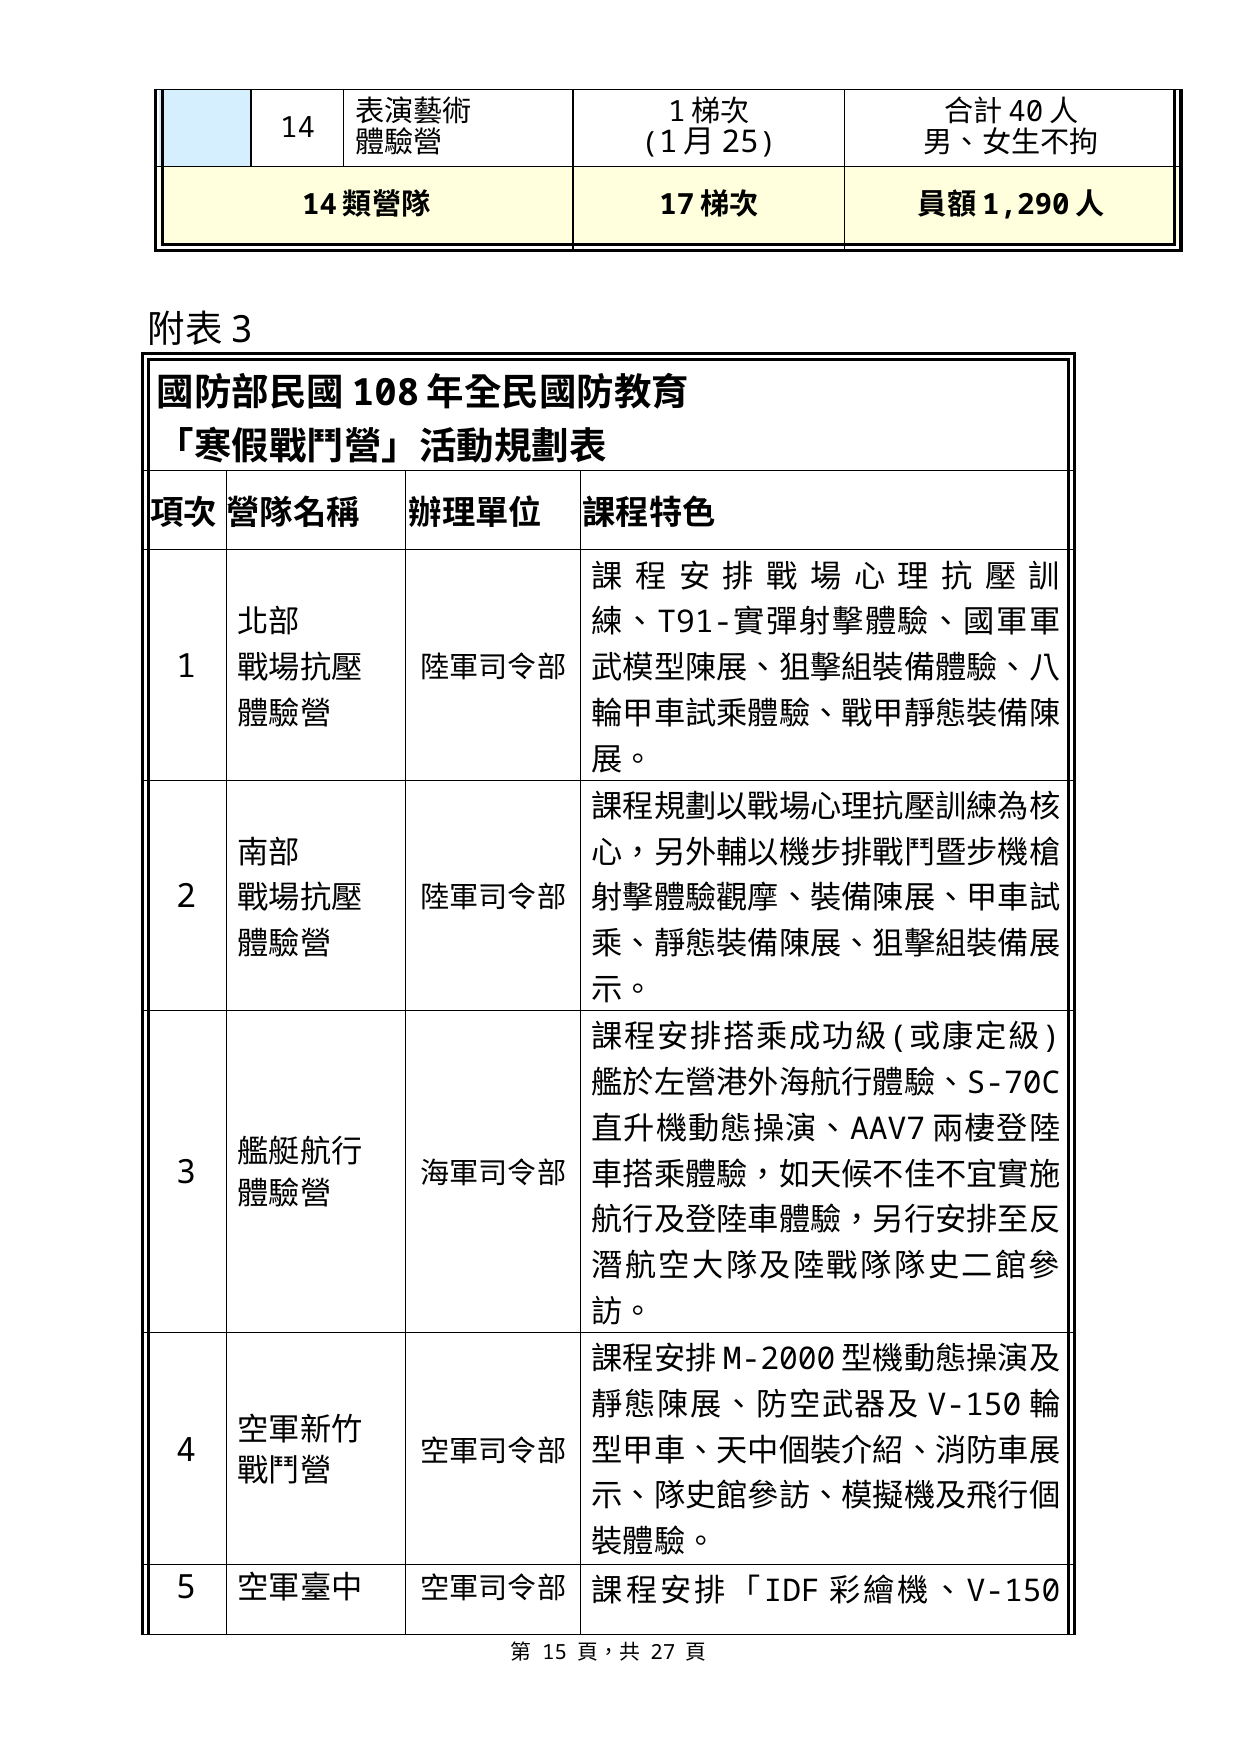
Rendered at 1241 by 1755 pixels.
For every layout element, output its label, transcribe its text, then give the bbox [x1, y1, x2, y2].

table_cell 課程特色 [581, 471, 1067, 549]
table_cell 辦理單位 [406, 471, 580, 549]
table_cell 1梯次 (1月25) [574, 90, 844, 166]
table_cell 合計40人 男、女生不拘 [845, 90, 1173, 166]
table_cell 表演藝術 體驗營 [344, 90, 572, 166]
table_cell 空軍司令部 [406, 1565, 580, 1634]
table_cell 空軍新竹 戰鬥營 [227, 1333, 405, 1564]
table_header 國防部民國108年全民國防教育 「寒假戰鬥營」活動規劃表 [145, 355, 1071, 470]
table_cell [164, 90, 250, 166]
table_cell 海軍司令部 [406, 1011, 580, 1332]
table_cell 北部 戰場抗壓 體驗營 [227, 550, 405, 779]
table_cell 空軍臺中 [227, 1565, 405, 1634]
table_cell 陸軍司令部 [406, 550, 580, 779]
table_cell 14 [252, 90, 343, 166]
text 附表3 [148, 302, 1057, 352]
table_cell 課程安排「IDF彩繪機、V-150 [581, 1565, 1067, 1634]
table_cell 營隊名稱 [227, 471, 405, 549]
table_cell 課程安排戰場心理抗壓訓練、T91-實彈射擊體驗、國軍軍武模型陳展、狙擊組裝備體驗、八輪甲車試乘體驗、戰甲靜態裝備陳展。 [581, 550, 1067, 779]
table_cell 空軍司令部 [406, 1333, 580, 1564]
table_cell 課程規劃以戰場心理抗壓訓練為核心，另外輔以機步排戰鬥暨步機槍射擊體驗觀摩、裝備陳展、甲車試乘、靜態裝備陳展、狙擊組裝備展示。 [581, 781, 1067, 1010]
table_cell 3 [150, 1011, 226, 1332]
table_cell 4 [150, 1333, 226, 1564]
table_cell 14類營隊 [164, 167, 572, 243]
table_cell 5 [150, 1565, 226, 1634]
table_cell 艦艇航行 體驗營 [227, 1011, 405, 1332]
table_cell 員額1,290人 [845, 167, 1173, 243]
table_cell 課程安排搭乘成功級(或康定級)艦於左營港外海航行體驗、S-70C直升機動態操演、AAV7兩棲登陸車搭乘體驗，如天候不佳不宜實施航行及登陸車體驗，另行安排至反潛航空大隊及陸戰隊隊史二館參訪。 [581, 1011, 1067, 1332]
table_cell 1 [150, 550, 226, 779]
table_cell 課程安排M-2000型機動態操演及靜態陳展、防空武器及V-150輪型甲車、天中個裝介紹、消防車展示、隊史館參訪、模擬機及飛行個裝體驗。 [581, 1333, 1067, 1564]
table_cell 2 [150, 781, 226, 1010]
table_cell 17梯次 [574, 167, 844, 243]
table_cell 項次 [150, 471, 226, 549]
table_cell 南部 戰場抗壓 體驗營 [227, 781, 405, 1010]
table_cell 陸軍司令部 [406, 781, 580, 1010]
